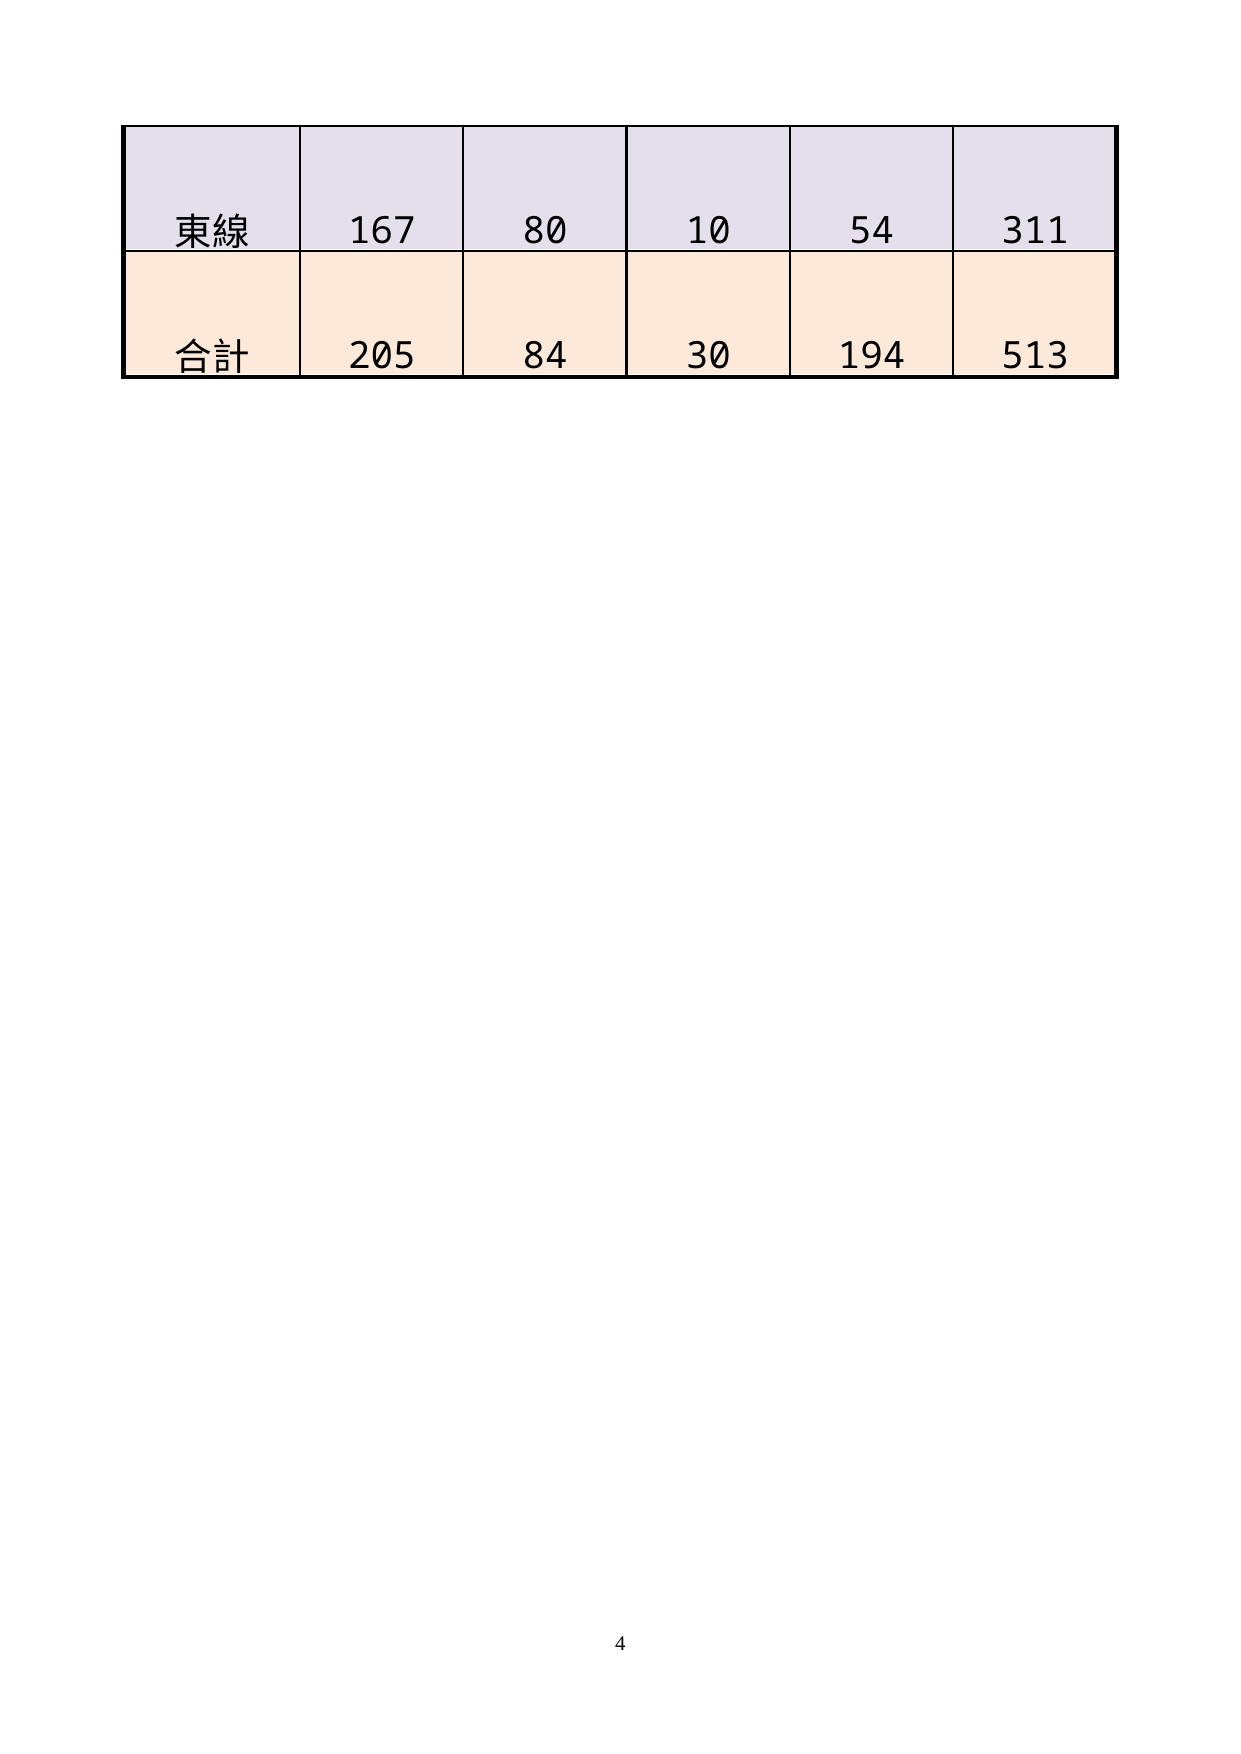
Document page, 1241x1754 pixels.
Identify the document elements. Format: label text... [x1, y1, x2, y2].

table_cell 10 [628, 127, 789, 249]
table_cell 東線 [126, 127, 299, 249]
table_cell 167 [301, 127, 462, 249]
table_cell 513 [954, 252, 1114, 374]
table_cell 80 [464, 127, 625, 249]
table_cell 合計 [126, 252, 299, 374]
table_cell 311 [954, 127, 1114, 249]
table_cell 84 [464, 252, 625, 374]
table_cell 54 [791, 127, 952, 249]
table_cell 194 [791, 252, 952, 374]
table_cell 30 [628, 252, 789, 374]
table_cell 205 [301, 252, 462, 374]
